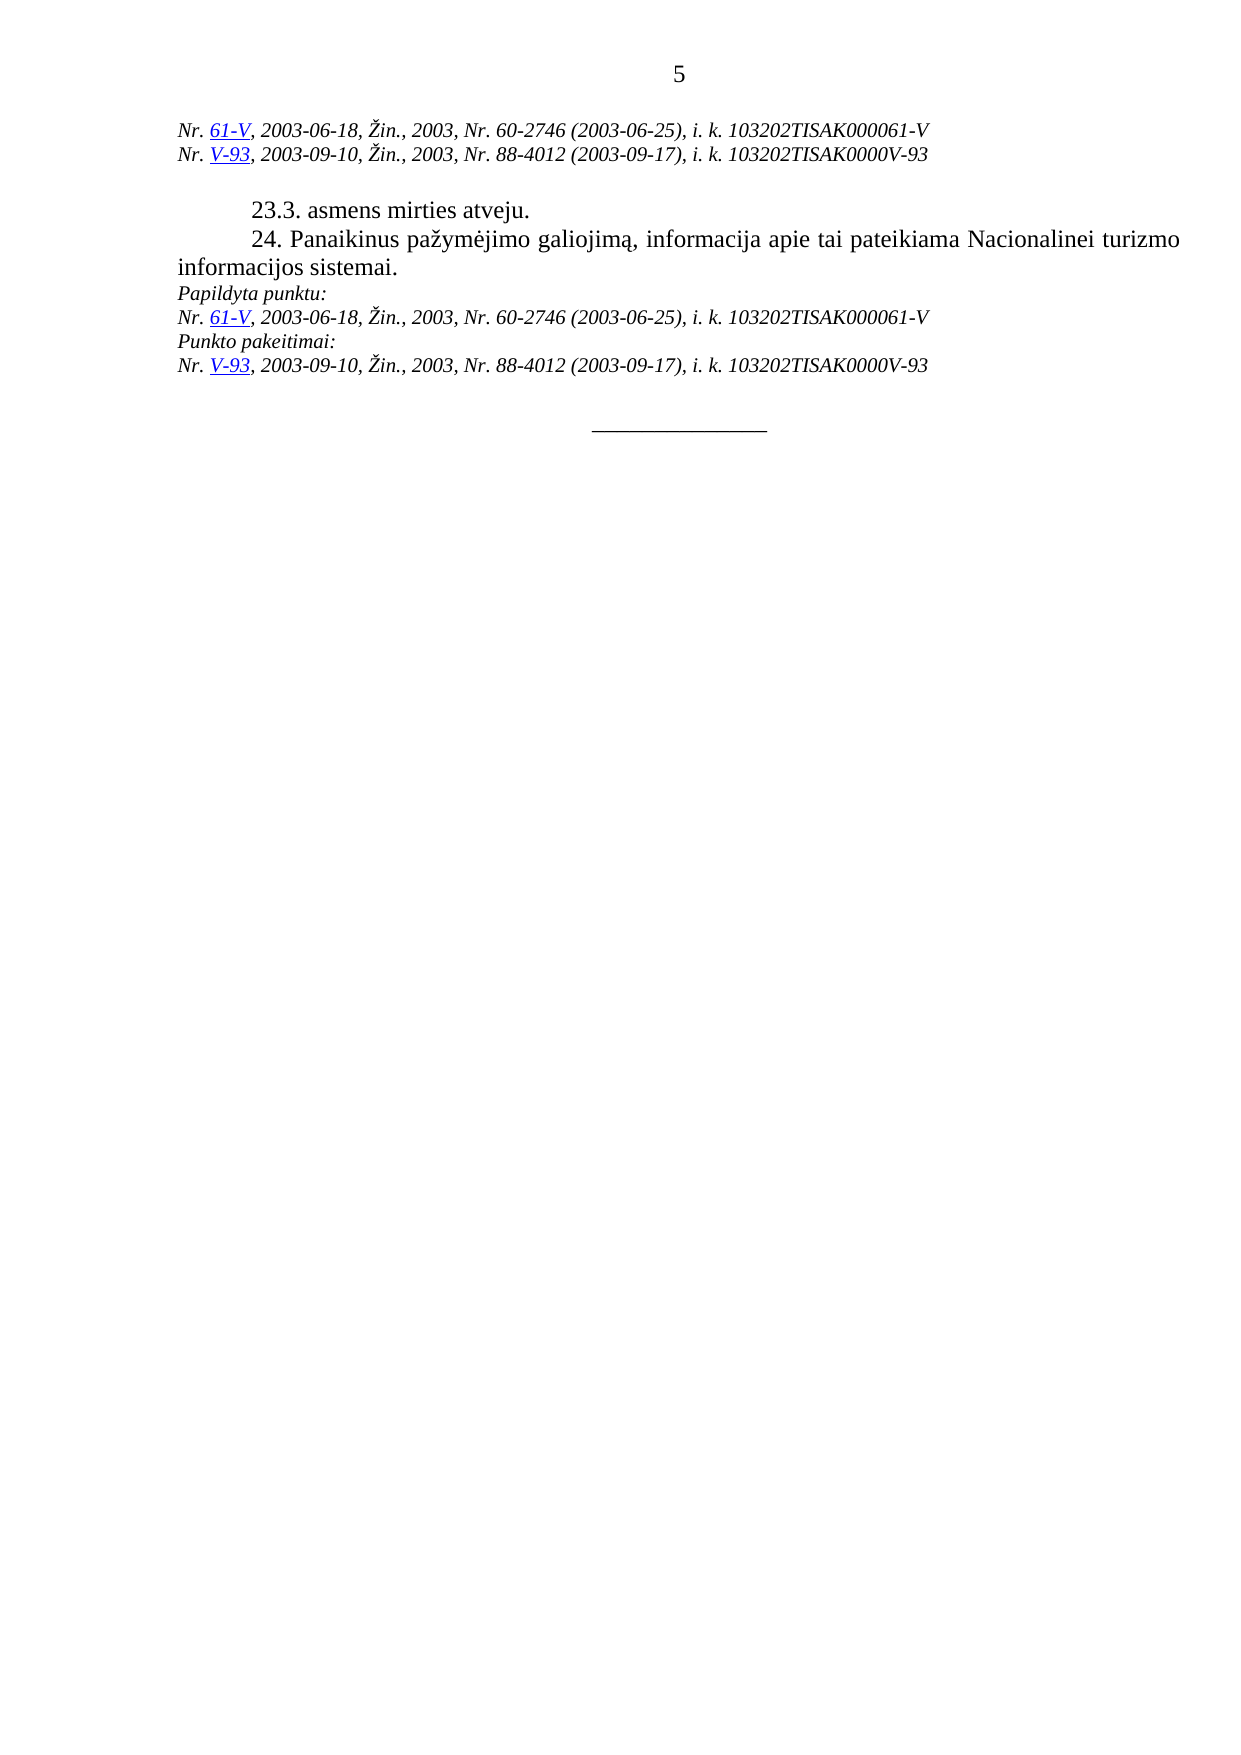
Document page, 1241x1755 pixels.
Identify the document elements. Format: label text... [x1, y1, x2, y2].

text Nr. 61-V, 2003-06-18, Žin., 2003, Nr. 60-2746 (2003-06-25), i. k. 103202TISAK000061-V [177, 118, 1181, 142]
text Nr. V-93, 2003-09-10, Žin., 2003, Nr. 88-4012 (2003-09-17), i. k. 103202TISAK0000V-93 [177, 353, 1181, 377]
text ______________ [177, 406, 1181, 435]
text Punkto pakeitimai: [177, 329, 1181, 353]
text Papildyta punktu: [177, 281, 1181, 305]
text 23.3. asmens mirties atveju. [177, 195, 1181, 224]
text Nr. 61-V, 2003-06-18, Žin., 2003, Nr. 60-2746 (2003-06-25), i. k. 103202TISAK000061-V [177, 305, 1181, 329]
text 24. Panaikinus pažymėjimo galiojimą, informacija apie tai pateikiama Nacionalinei turizmo informacijos sistemai. [177, 224, 1181, 281]
text Nr. V-93, 2003-09-10, Žin., 2003, Nr. 88-4012 (2003-09-17), i. k. 103202TISAK0000V-93 [177, 142, 1181, 166]
